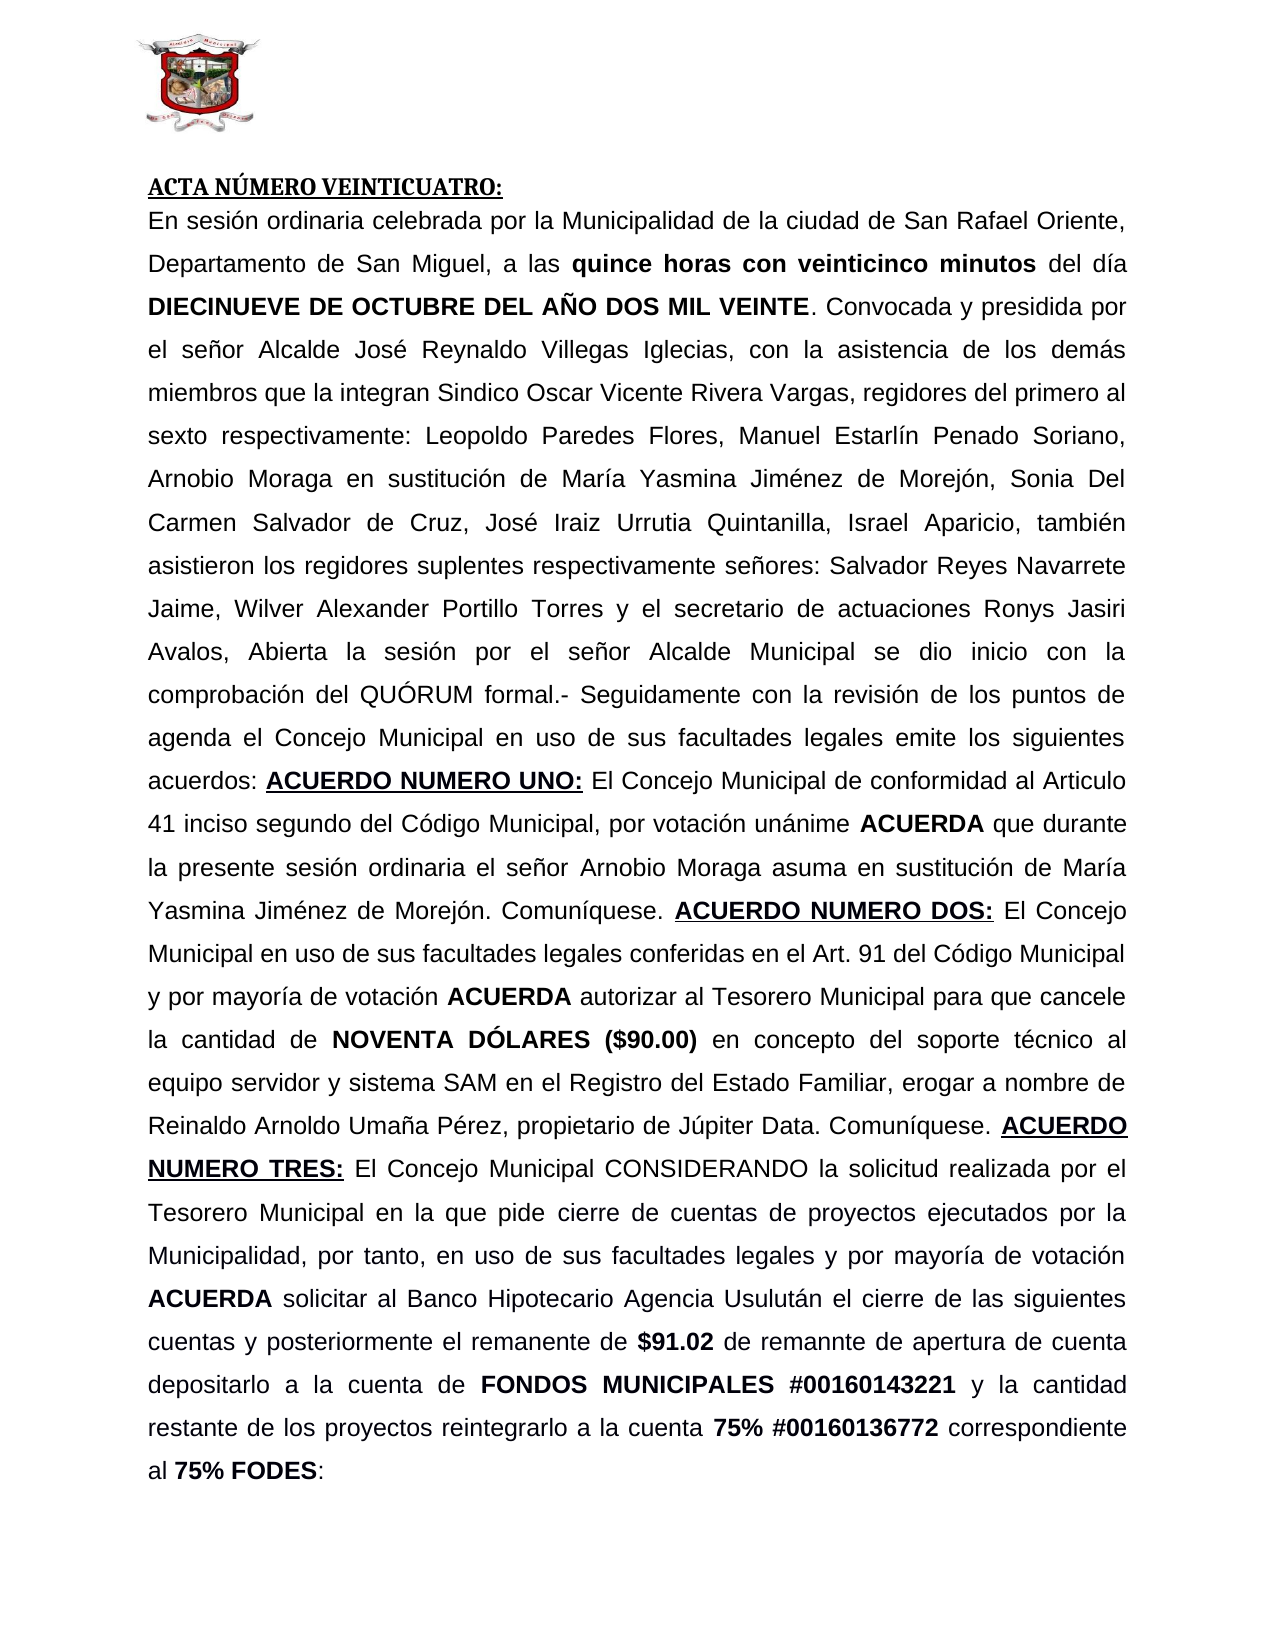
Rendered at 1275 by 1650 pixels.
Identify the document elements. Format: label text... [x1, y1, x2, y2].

text En sesión ordinaria celebrada por la Municipalidad de la ciudad de San Rafael Oriente, Departamento de San Miguel, a las quince horas con veinticinco minutos del día DIECINUEVE DE OCTUBRE DEL AÑO DOS MIL VEINTE. Convocada y presidida por el señor Alcalde José Reynaldo Villegas Iglecias, con la asistencia de los demás miembros que la integran Sindico Oscar Vicente Rivera Vargas, regidores del primero al sexto respectivamente: Leopoldo Paredes Flores, Manuel Estarlín Penado Soriano, Arnobio Moraga en sustitución de María Yasmina Jiménez de Morejón, Sonia Del Carmen Salvador de Cruz, José Iraiz Urrutia Quintanilla, Israel Aparicio, también asistieron los regidores suplentes respectivamente señores: Salvador Reyes Navarrete Jaime, Wilver Alexander Portillo Torres y el secretario de actuaciones Ronys Jasiri Avalos, Abierta la sesión por el señor Alcalde Municipal se dio inicio con la comprobación del QUÓRUM formal.- Seguidamente con la revisión de los puntos de agenda el Concejo Municipal en uso de sus facultades legales emite los siguientes acuerdos: ACUERDO NUMERO UNO: El Concejo Municipal de conformidad al Articulo 41 inciso segundo del Código Municipal, por votación unánime ACUERDA que durante la presente sesión ordinaria el señor Arnobio Moraga asuma en sustitución de María Yasmina Jiménez de Morejón. Comuníquese. ACUERDO NUMERO DOS: El Concejo Municipal en uso de sus facultades legales conferidas en el Art. 91 del Código Municipal y por mayoría de votación ACUERDA autorizar al Tesorero Municipal para que cancele la cantidad de NOVENTA DÓLARES ($90.00) en concepto del soporte técnico al equipo servidor y sistema SAM en el Registro del Estado Familiar, erogar a nombre de Reinaldo Arnoldo Umaña Pérez, propietario de Júpiter Data. Comuníquese. ACUERDO NUMERO TRES: El Concejo Municipal CONSIDERANDO la solicitud realizada por el Tesorero Municipal en la que pide cierre de cuentas de proyectos ejecutados por la Municipalidad, por tanto, en uso de sus facultades legales y por mayoría de votación ACUERDA solicitar al Banco Hipotecario Agencia Usulután el cierre de las siguientes cuentas y posteriormente el remanente de $91.02 de remannte de apertura de cuenta depositarlo a la cuenta de FONDOS MUNICIPALES #00160143221 y la cantidad restante de los proyectos reintegrarlo a la cuenta 75% #00160136772 correspondiente al 75% FODES: [148, 206, 1127, 1485]
subtitle ACTA NÚMERO VEINTICUATRO: 19-10-2020 [148, 173, 1127, 201]
